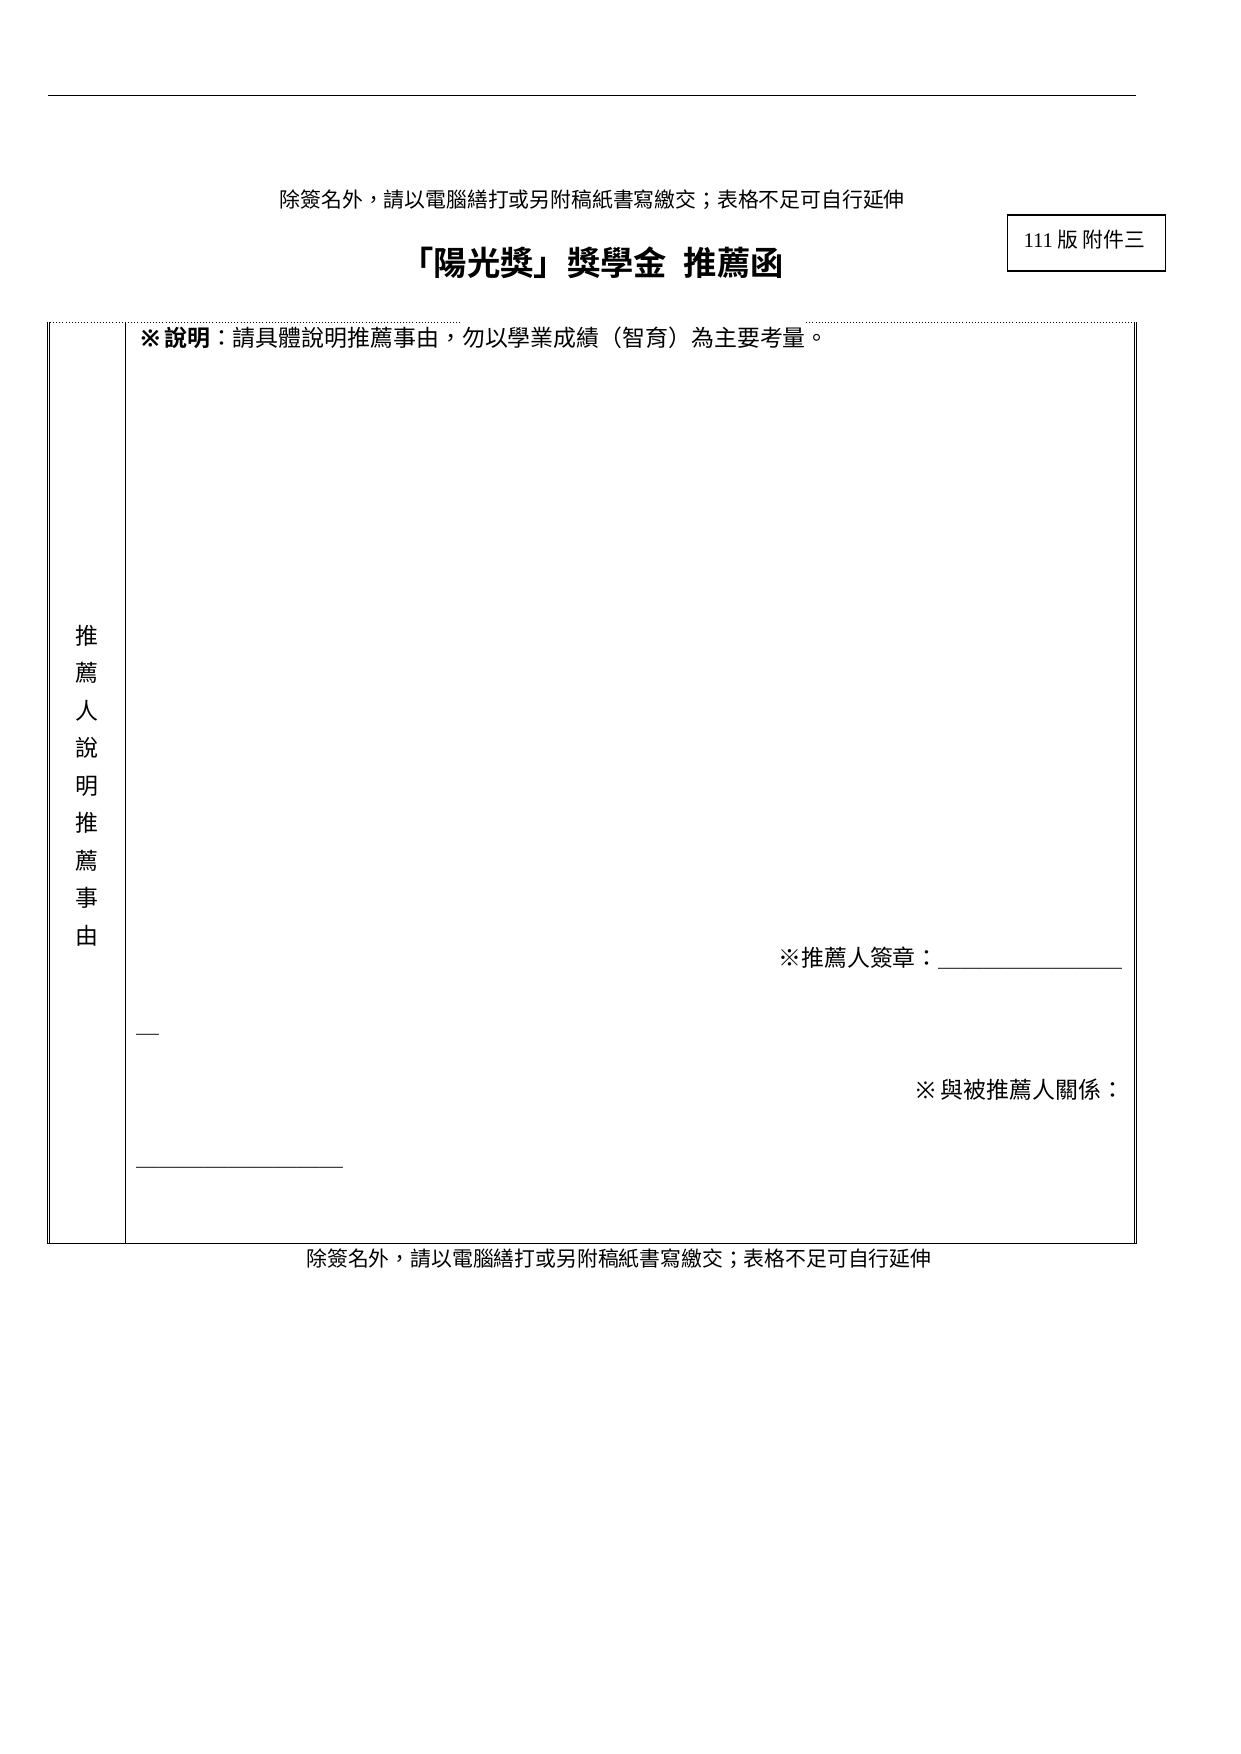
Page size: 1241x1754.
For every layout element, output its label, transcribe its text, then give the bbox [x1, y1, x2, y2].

table_cell 推 薦 人 說 明 推 薦 事 由 [50, 322, 125, 1243]
table_cell 除簽名外，請以電腦繕打或另附稿紙書寫繳交；表格不足可自行延伸 [48, 96, 1136, 219]
table_cell 「陽光獎」獎學金 推薦函 [1008, 216, 1165, 270]
table_cell 「陽光獎」獎學金 推薦函 [48, 220, 1136, 322]
text 除簽名外，請以電腦繕打或另附稿紙書寫繳交；表格不足可自行延伸 [75, 1243, 1162, 1273]
table_cell ※說明：請具體說明推薦事由，勿以學業成績（智育）為主要考量。 ※推薦人簽章：＿＿＿＿＿＿＿＿＿ ※與被推薦人關係：＿＿＿＿＿＿＿＿＿ [126, 322, 1134, 1243]
